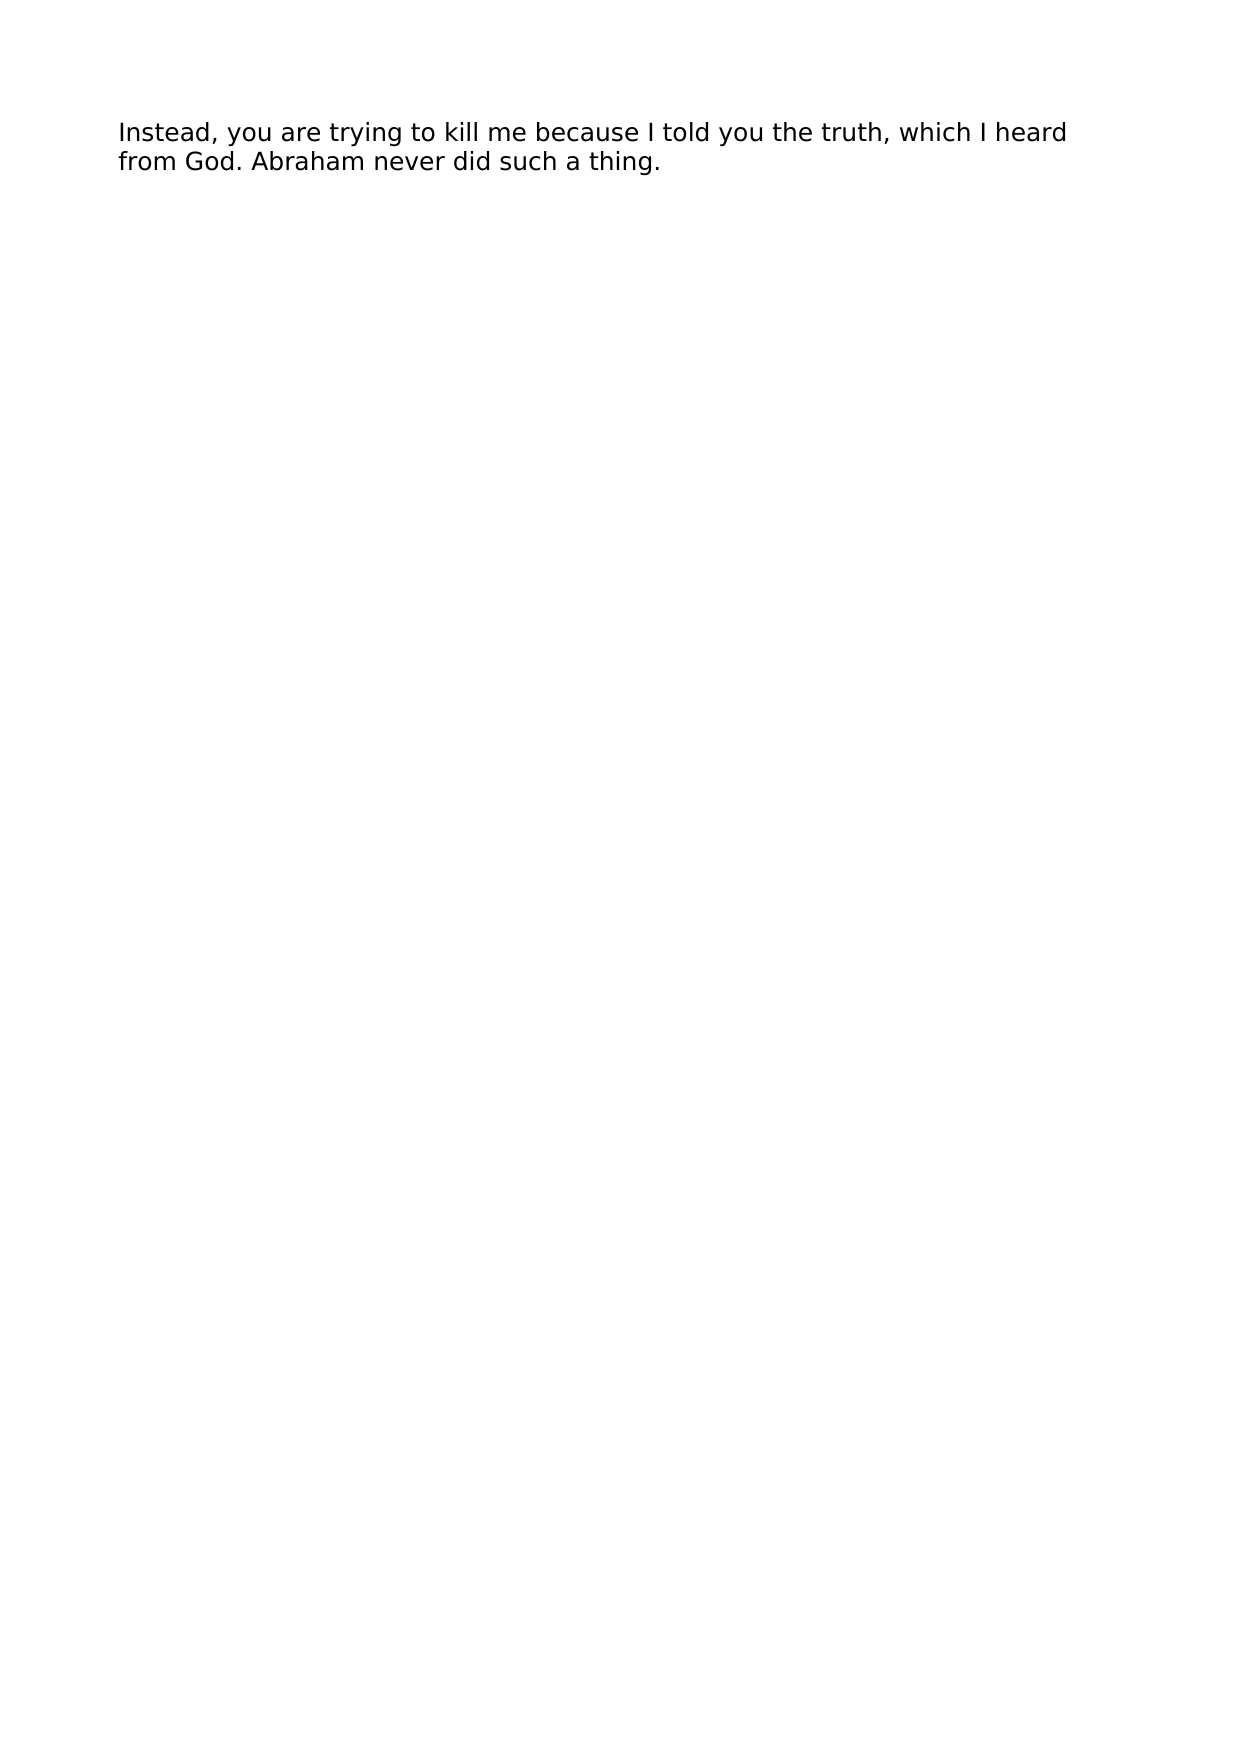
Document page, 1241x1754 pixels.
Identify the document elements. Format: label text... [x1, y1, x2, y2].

text Instead, you are trying to kill me because I told you the truth, which I heard from God. Abraham never did such a thing. [118, 118, 1122, 176]
